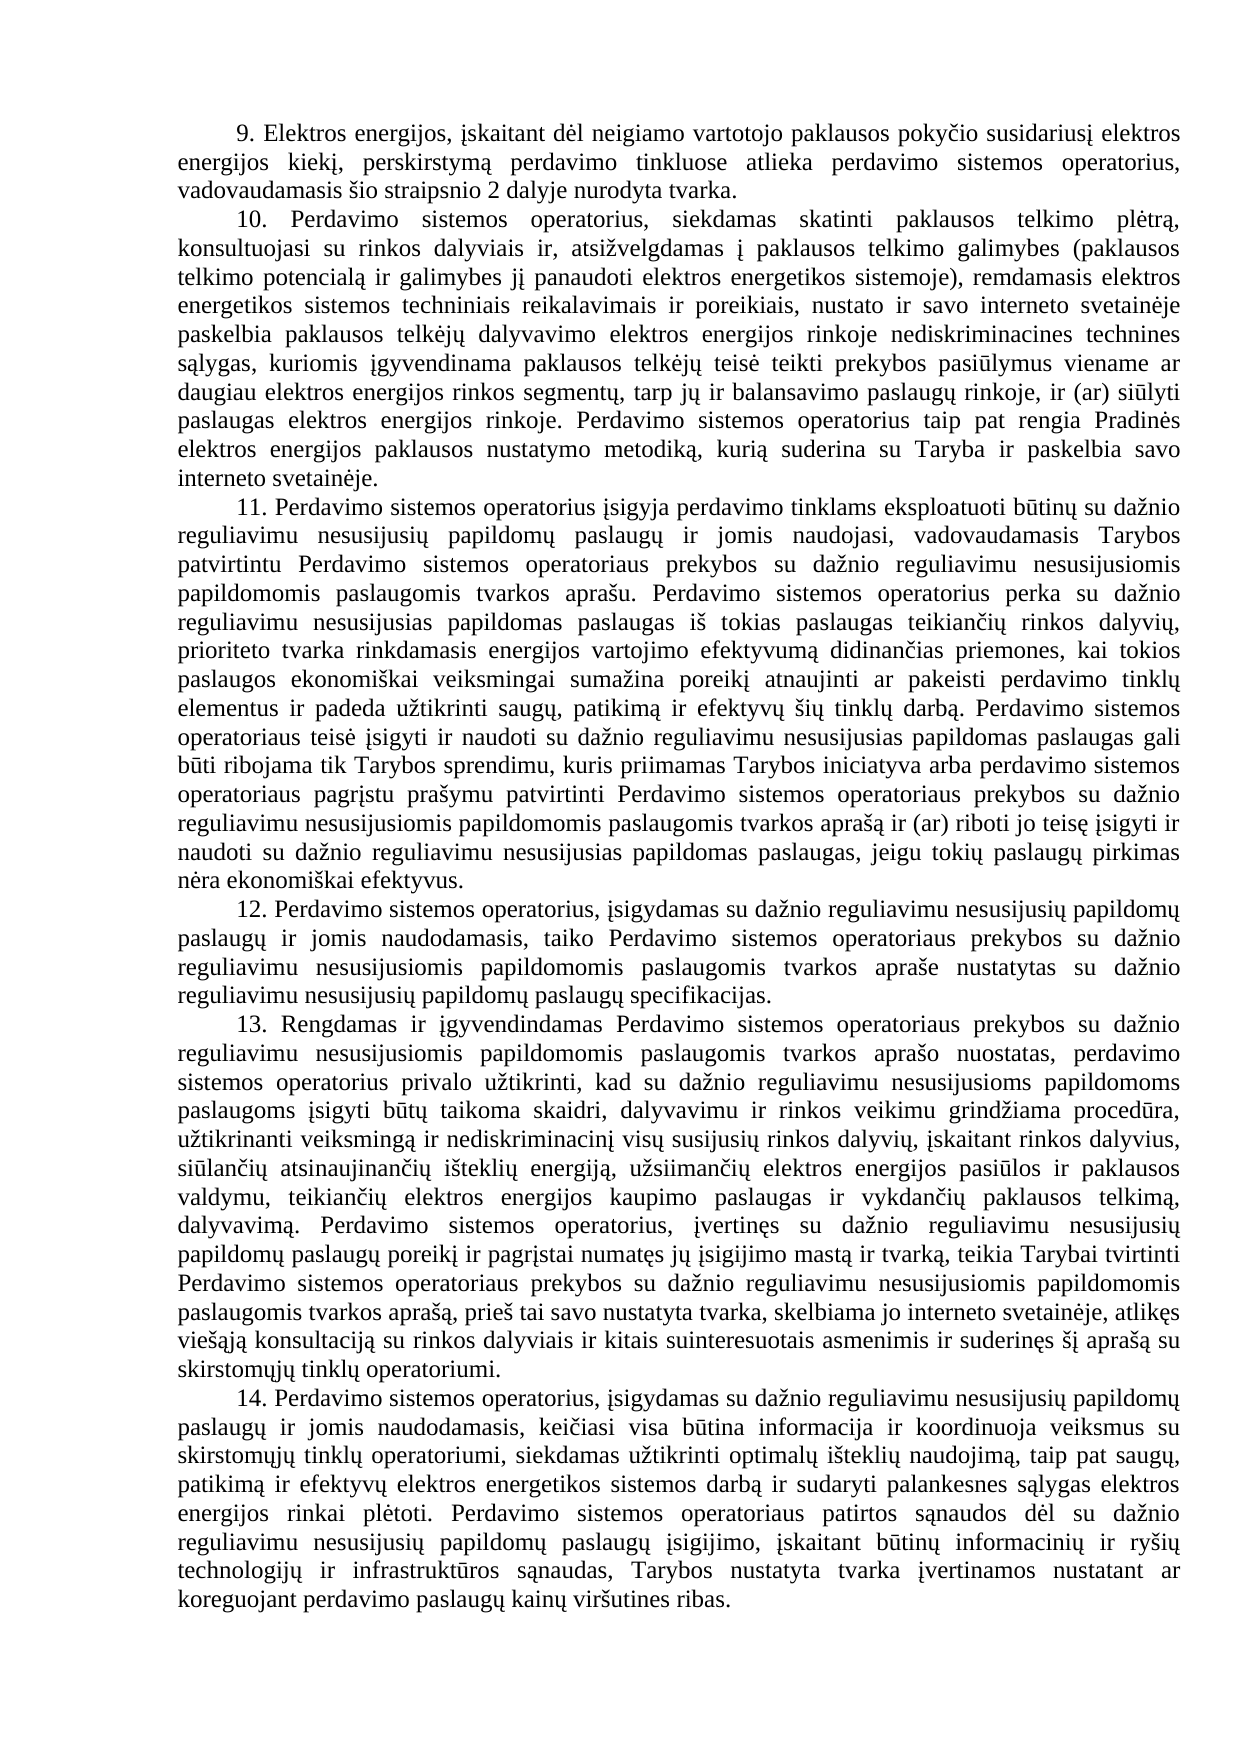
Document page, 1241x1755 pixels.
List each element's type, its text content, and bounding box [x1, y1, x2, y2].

text 11. Perdavimo sistemos operatorius įsigyja perdavimo tinklams eksploatuoti būtinų su dažnio reguliavimu nesusijusių papildomų paslaugų ir jomis naudojasi, vadovaudamasis Tarybos patvirtintu Perdavimo sistemos operatoriaus prekybos su dažnio reguliavimu nesusijusiomis papildomomis paslaugomis tvarkos aprašu. Perdavimo sistemos operatorius perka su dažnio reguliavimu nesusijusias papildomas paslaugas iš tokias paslaugas teikiančių rinkos dalyvių, prioriteto tvarka rinkdamasis energijos vartojimo efektyvumą didinančias priemones, kai tokios paslaugos ekonomiškai veiksmingai sumažina poreikį atnaujinti ar pakeisti perdavimo tinklų elementus ir padeda užtikrinti saugų, patikimą ir efektyvų šių tinklų darbą. Perdavimo sistemos operatoriaus teisė įsigyti ir naudoti su dažnio reguliavimu nesusijusias papildomas paslaugas gali būti ribojama tik Tarybos sprendimu, kuris priimamas Tarybos iniciatyva arba perdavimo sistemos operatoriaus pagrįstu prašymu patvirtinti Perdavimo sistemos operatoriaus prekybos su dažnio reguliavimu nesusijusiomis papildomomis paslaugomis tvarkos aprašą ir (ar) riboti jo teisę įsigyti ir naudoti su dažnio reguliavimu nesusijusias papildomas paslaugas, jeigu tokių paslaugų pirkimas nėra ekonomiškai efektyvus. [177, 492, 1181, 894]
text 14. Perdavimo sistemos operatorius, įsigydamas su dažnio reguliavimu nesusijusių papildomų paslaugų ir jomis naudodamasis, keičiasi visa būtina informacija ir koordinuoja veiksmus su skirstomųjų tinklų operatoriumi, siekdamas užtikrinti optimalų išteklių naudojimą, taip pat saugų, patikimą ir efektyvų elektros energetikos sistemos darbą ir sudaryti palankesnes sąlygas elektros energijos rinkai plėtoti. Perdavimo sistemos operatoriaus patirtos sąnaudos dėl su dažnio reguliavimu nesusijusių papildomų paslaugų įsigijimo, įskaitant būtinų informacinių ir ryšių technologijų ir infrastruktūros sąnaudas, Tarybos nustatyta tvarka įvertinamos nustatant ar koreguojant perdavimo paslaugų kainų viršutines ribas. [177, 1383, 1181, 1613]
text 13. Rengdamas ir įgyvendindamas Perdavimo sistemos operatoriaus prekybos su dažnio reguliavimu nesusijusiomis papildomomis paslaugomis tvarkos aprašo nuostatas, perdavimo sistemos operatorius privalo užtikrinti, kad su dažnio reguliavimu nesusijusioms papildomoms paslaugoms įsigyti būtų taikoma skaidri, dalyvavimu ir rinkos veikimu grindžiama procedūra, užtikrinanti veiksmingą ir nediskriminacinį visų susijusių rinkos dalyvių, įskaitant rinkos dalyvius, siūlančių atsinaujinančių išteklių energiją, užsiimančių elektros energijos pasiūlos ir paklausos valdymu, teikiančių elektros energijos kaupimo paslaugas ir vykdančių paklausos telkimą, dalyvavimą. Perdavimo sistemos operatorius, įvertinęs su dažnio reguliavimu nesusijusių papildomų paslaugų poreikį ir pagrįstai numatęs jų įsigijimo mastą ir tvarką, teikia Tarybai tvirtinti Perdavimo sistemos operatoriaus prekybos su dažnio reguliavimu nesusijusiomis papildomomis paslaugomis tvarkos aprašą, prieš tai savo nustatyta tvarka, skelbiama jo interneto svetainėje, atlikęs viešąją konsultaciją su rinkos dalyviais ir kitais suinteresuotais asmenimis ir suderinęs šį aprašą su skirstomųjų tinklų operatoriumi. [177, 1009, 1181, 1383]
text 9. Elektros energijos, įskaitant dėl neigiamo vartotojo paklausos pokyčio susidariusį elektros energijos kiekį, perskirstymą perdavimo tinkluose atlieka perdavimo sistemos operatorius, vadovaudamasis šio straipsnio 2 dalyje nurodyta tvarka. [177, 118, 1181, 204]
text 12. Perdavimo sistemos operatorius, įsigydamas su dažnio reguliavimu nesusijusių papildomų paslaugų ir jomis naudodamasis, taiko Perdavimo sistemos operatoriaus prekybos su dažnio reguliavimu nesusijusiomis papildomomis paslaugomis tvarkos apraše nustatytas su dažnio reguliavimu nesusijusių papildomų paslaugų specifikacijas. [177, 894, 1181, 1009]
text 10. Perdavimo sistemos operatorius, siekdamas skatinti paklausos telkimo plėtrą, konsultuojasi su rinkos dalyviais ir, atsižvelgdamas į paklausos telkimo galimybes (paklausos telkimo potencialą ir galimybes jį panaudoti elektros energetikos sistemoje), remdamasis elektros energetikos sistemos techniniais reikalavimais ir poreikiais, nustato ir savo interneto svetainėje paskelbia paklausos telkėjų dalyvavimo elektros energijos rinkoje nediskriminacines technines sąlygas, kuriomis įgyvendinama paklausos telkėjų teisė teikti prekybos pasiūlymus viename ar daugiau elektros energijos rinkos segmentų, tarp jų ir balansavimo paslaugų rinkoje, ir (ar) siūlyti paslaugas elektros energijos rinkoje. Perdavimo sistemos operatorius taip pat rengia Pradinės elektros energijos paklausos nustatymo metodiką, kurią suderina su Taryba ir paskelbia savo interneto svetainėje. [177, 204, 1181, 492]
